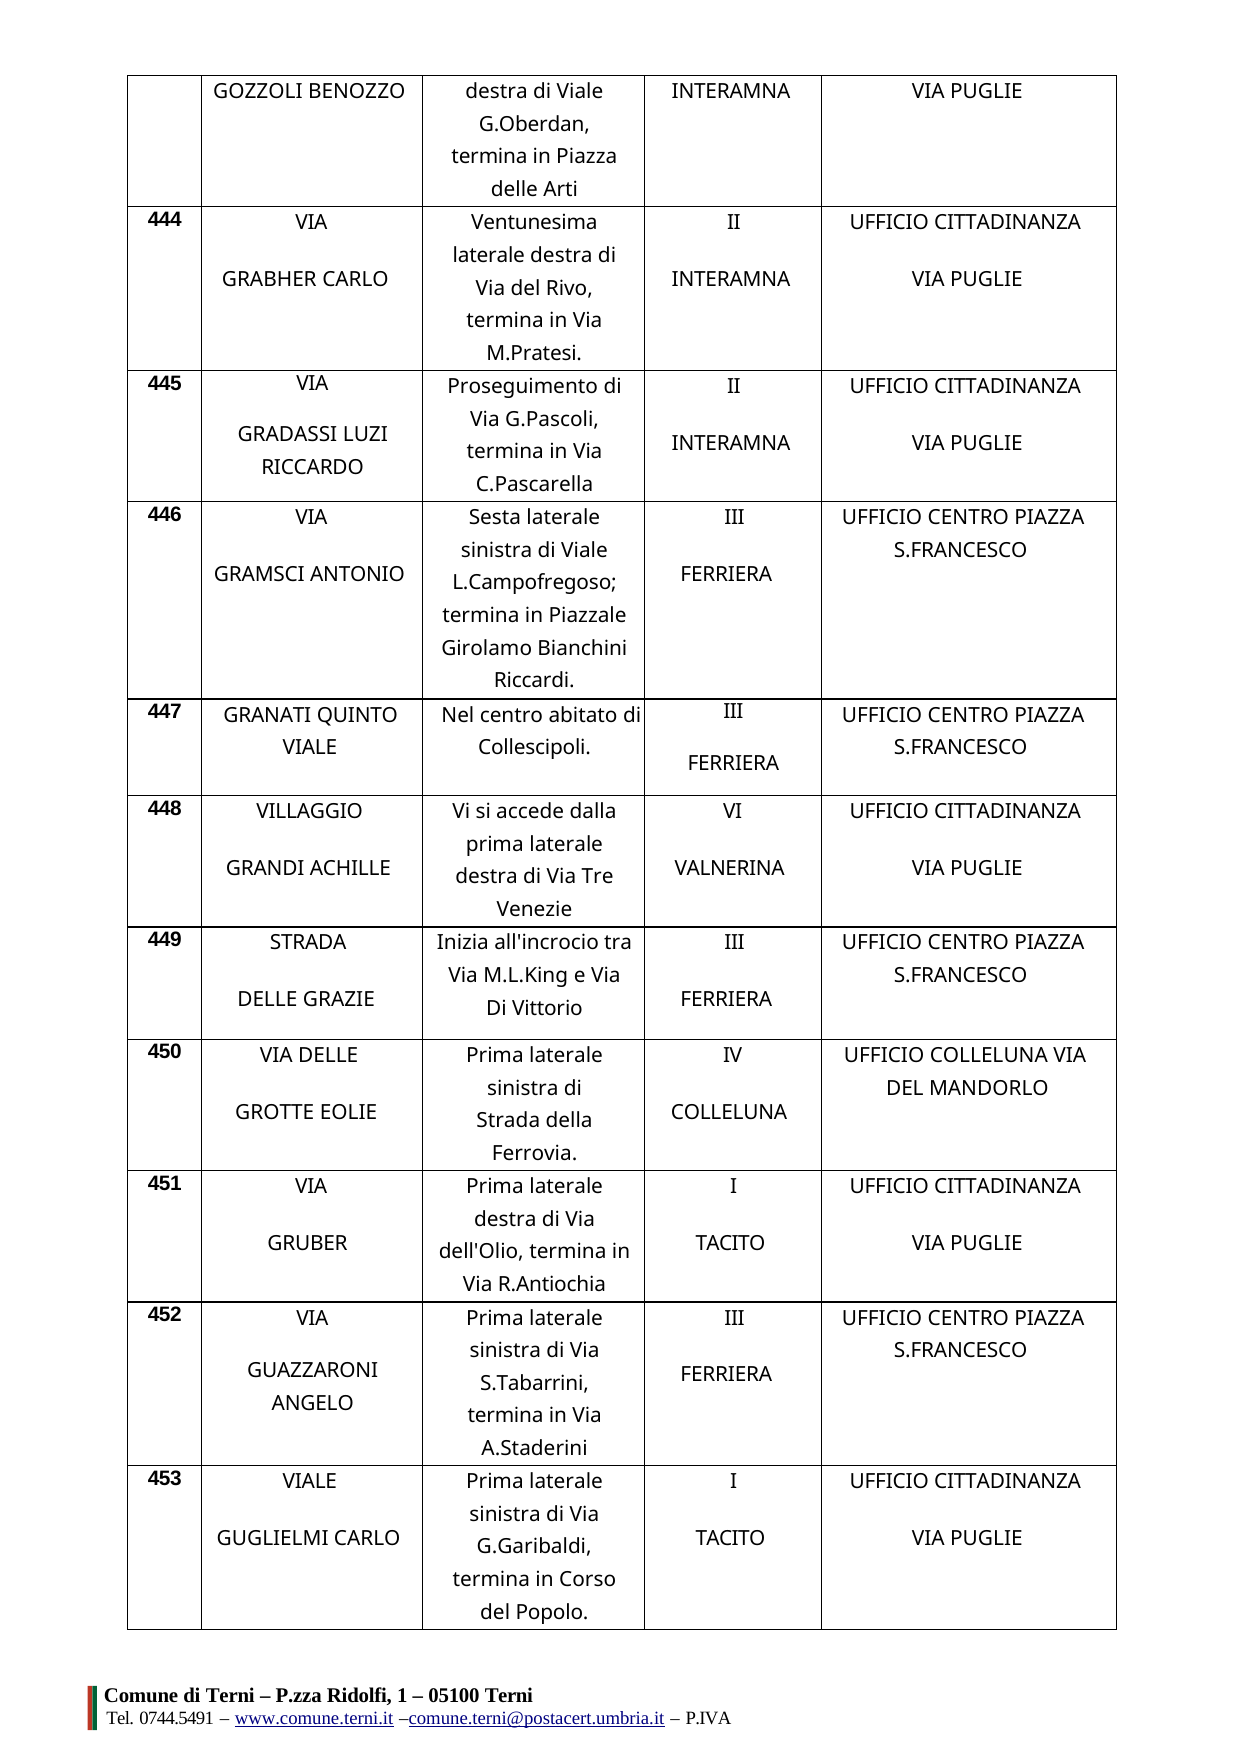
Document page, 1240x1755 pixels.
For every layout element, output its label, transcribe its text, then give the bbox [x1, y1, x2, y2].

table_cell VILLAGGIO GRANDI ACHILLE [202, 796, 422, 926]
table_cell UFFICIO CITTADINANZA VIA PUGLIE [822, 1171, 1116, 1301]
table_cell 445 [128, 371, 201, 501]
table_cell VIALE GUGLIELMI CARLO [202, 1466, 422, 1629]
table_cell Ventunesima laterale destra di Via del Rivo, termina in Via M.Pratesi. [423, 207, 644, 370]
table_cell VIA GRUBER [202, 1171, 422, 1301]
table_cell 450 [128, 1040, 201, 1170]
table_cell III FERRIERA [645, 928, 821, 1039]
table_cell VIA GRAMSCI ANTONIO [202, 502, 422, 698]
table_cell UFFICIO CITTADINANZA VIA PUGLIE [822, 371, 1116, 501]
table_cell UFFICIO CENTRO PIAZZA S.FRANCESCO [822, 502, 1116, 698]
table_cell destra di Viale G.Oberdan, termina in Piazza delle Arti [423, 76, 644, 206]
table_cell VIA GRABHER CARLO [202, 207, 422, 370]
table_cell 448 [128, 796, 201, 926]
table_cell Prima laterale sinistra di Strada della Ferrovia. [423, 1040, 644, 1170]
table_cell [128, 76, 201, 206]
table_cell I TACITO [645, 1171, 821, 1301]
table_cell 449 [128, 928, 201, 1039]
table_cell 453 [128, 1466, 201, 1629]
table_header UFFICIO CENTRO PIAZZA S.FRANCESCO [822, 700, 1116, 795]
table_cell II INTERAMNA [645, 371, 821, 501]
table_cell VIA PUGLIE [822, 76, 1116, 206]
table_cell Sesta laterale sinistra di Viale L.Campofregoso; termina in Piazzale Girolamo Bianchini Riccardi. [423, 502, 644, 698]
table_cell 451 [128, 1171, 201, 1301]
table_cell VI VALNERINA [645, 796, 821, 926]
table_cell VIA GRADASSI LUZI RICCARDO [202, 371, 422, 501]
table_cell 452 [128, 1303, 201, 1465]
table_header 447 [128, 700, 201, 795]
table_cell 444 [128, 207, 201, 370]
table_cell Prima laterale sinistra di Via S.Tabarrini, termina in Via A.Staderini [423, 1303, 644, 1465]
table_cell IV COLLELUNA [645, 1040, 821, 1170]
table_cell UFFICIO CITTADINANZA VIA PUGLIE [822, 207, 1116, 370]
table_cell Prima laterale sinistra di Via G.Garibaldi, termina in Corso del Popolo. [423, 1466, 644, 1629]
table_header III FERRIERA [645, 700, 821, 795]
table_header Nel centro abitato di Collescipoli. [423, 700, 644, 795]
table_cell VIA DELLE GROTTE EOLIE [202, 1040, 422, 1170]
table_cell III FERRIERA [645, 1303, 821, 1465]
table_cell III FERRIERA [645, 502, 821, 698]
table_cell II INTERAMNA [645, 207, 821, 370]
table_cell VIA GUAZZARONI ANGELO [202, 1303, 422, 1465]
table_cell UFFICIO CITTADINANZA VIA PUGLIE [822, 796, 1116, 926]
table_cell Inizia all'incrocio tra Via M.L.King e Via Di Vittorio [423, 928, 644, 1039]
table_cell 446 [128, 502, 201, 698]
table_cell INTERAMNA [645, 76, 821, 206]
table_cell UFFICIO COLLELUNA VIA DEL MANDORLO [822, 1040, 1116, 1170]
table_cell Prima laterale destra di Via dell'Olio, termina in Via R.Antiochia [423, 1171, 644, 1301]
table_cell UFFICIO CENTRO PIAZZA S.FRANCESCO [822, 928, 1116, 1039]
table_cell I TACITO [645, 1466, 821, 1629]
table_cell STRADA DELLE GRAZIE [202, 928, 422, 1039]
table_header GRANATI QUINTO VIALE [202, 700, 422, 795]
table_cell Vi si accede dalla prima laterale destra di Via Tre Venezie [423, 796, 644, 926]
table_cell Proseguimento di Via G.Pascoli, termina in Via C.Pascarella [423, 371, 644, 501]
table_cell UFFICIO CENTRO PIAZZA S.FRANCESCO [822, 1303, 1116, 1465]
table_cell GOZZOLI BENOZZO [202, 76, 422, 206]
table_cell UFFICIO CITTADINANZA VIA PUGLIE [822, 1466, 1116, 1629]
